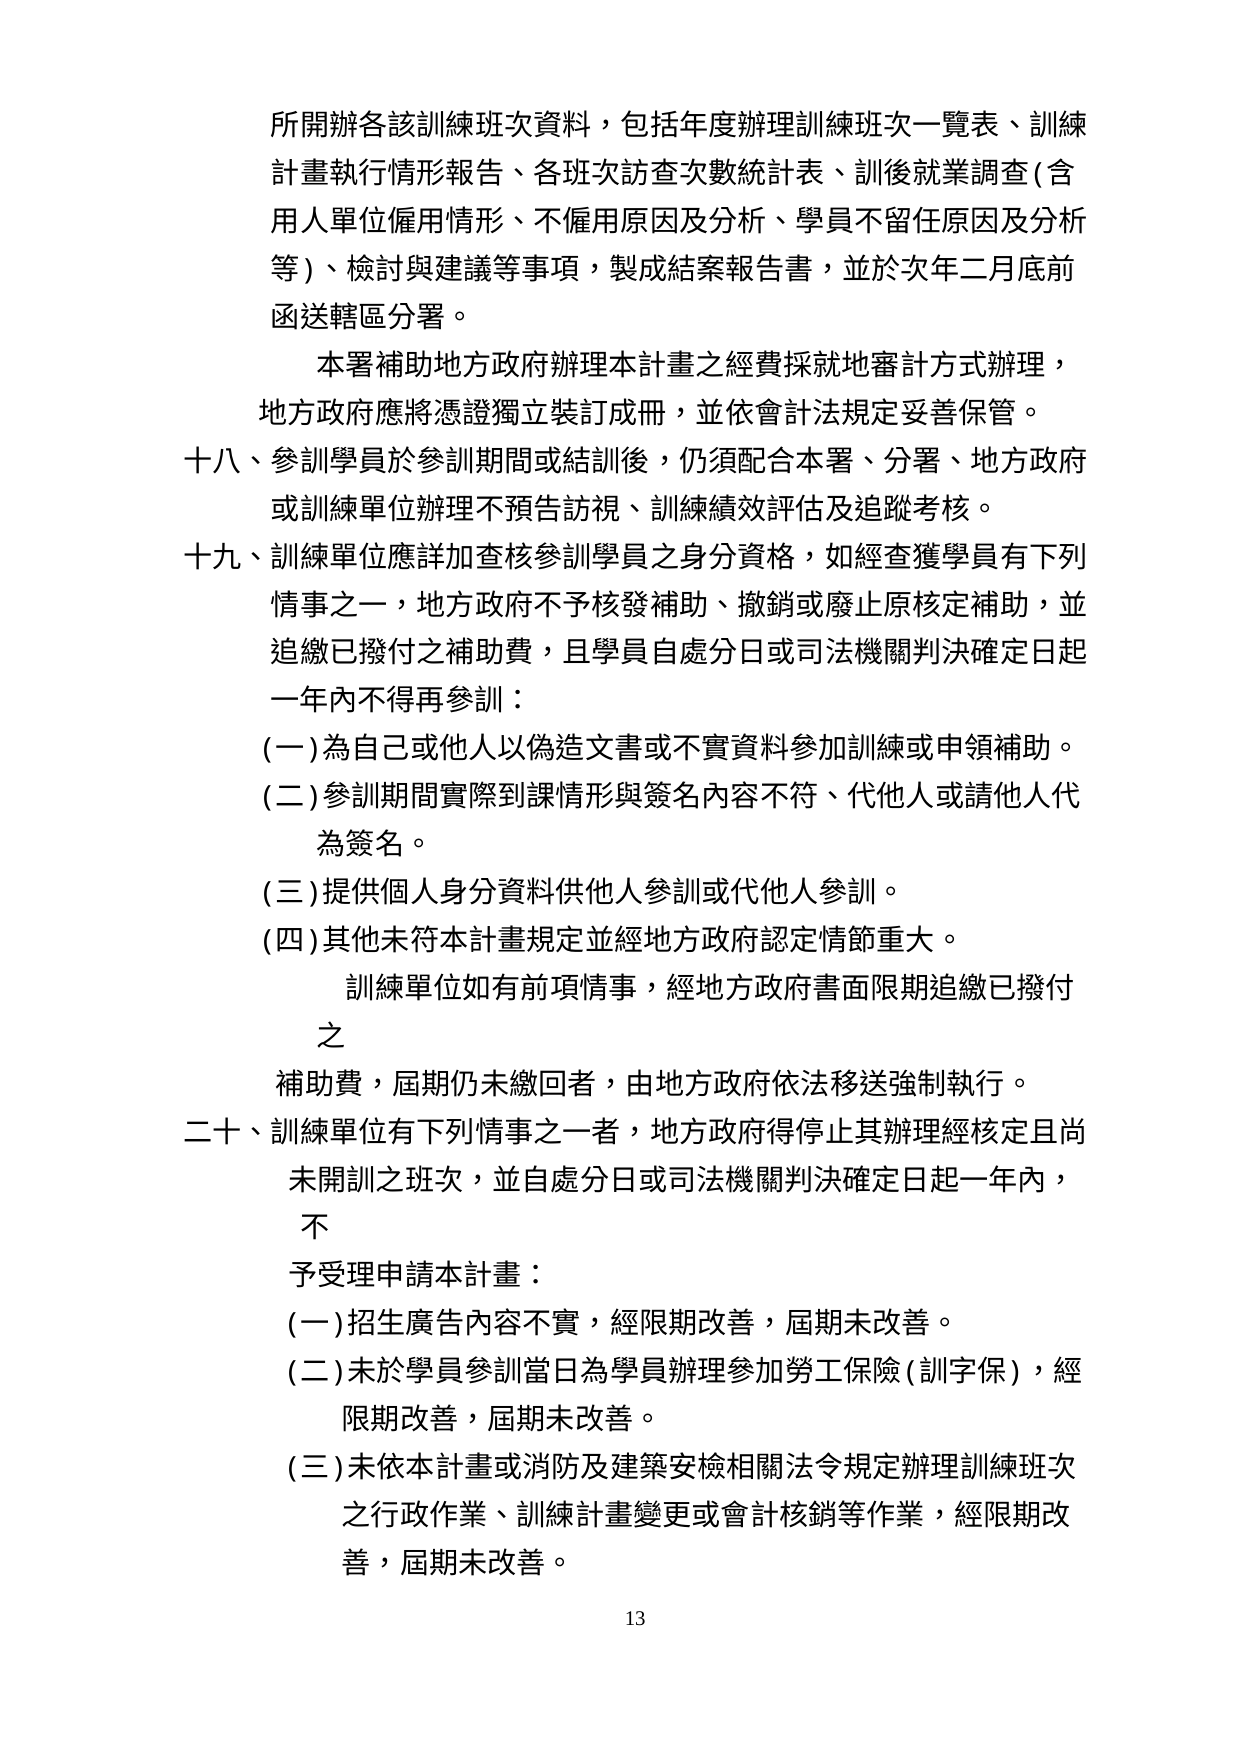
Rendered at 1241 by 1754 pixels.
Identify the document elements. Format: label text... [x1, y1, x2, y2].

table_cell 二十、訓練單位有下列情事之一者，地方政府得停止其辦理經核定且尚 未開訓之班次，並自處分日或司法機關判決確定日起一年內，不 予受理申請本計畫： (一)招生廣告內容不實，經限期改善，屆期未改善。 (二)未於學員參訓當日為學員辦理參加勞工保險(訓字保)，經限期改善，屆期未改善。 (三)未依本計畫或消防及建築安檢相關法令規定辦理訓練班次之行政作業、訓練計畫變更或會計核銷等作業，經限期改善，屆期未改善。 [180, 1104, 1096, 1583]
table_cell 所開辦各該訓練班次資料，包括年度辦理訓練班次一覽表、訓練計畫執行情形報告、各班次訪查次數統計表、訓後就業調查(含用人單位僱用情形、不僱用原因及分析、學員不留任原因及分析等)、檢討與建議等事項，製成結案報告書，並於次年二月底前函送轄區分署。 本署補助地方政府辦理本計畫之經費採就地審計方式辦理，地方政府應將憑證獨立裝訂成冊，並依會計法規定妥善保管。 [180, 98, 1096, 433]
table_cell 十八、參訓學員於參訓期間或結訓後，仍須配合本署、分署、地方政府或訓練單位辦理不預告訪視、訓練績效評估及追蹤考核。 [180, 433, 1096, 529]
table_cell 十九、訓練單位應詳加查核參訓學員之身分資格，如經查獲學員有下列情事之一，地方政府不予核發補助、撤銷或廢止原核定補助，並追繳已撥付之補助費，且學員自處分日或司法機關判決確定日起一年內不得再參訓： (一)為自己或他人以偽造文書或不實資料參加訓練或申領補助。 (二)參訓期間實際到課情形與簽名內容不符、代他人或請他人代為簽名。 (三)提供個人身分資料供他人參訓或代他人參訓。 (四)其他未符本計畫規定並經地方政府認定情節重大。 訓練單位如有前項情事，經地方政府書面限期追繳已撥付之 補助費，屆期仍未繳回者，由地方政府依法移送強制執行。 [180, 529, 1096, 1104]
